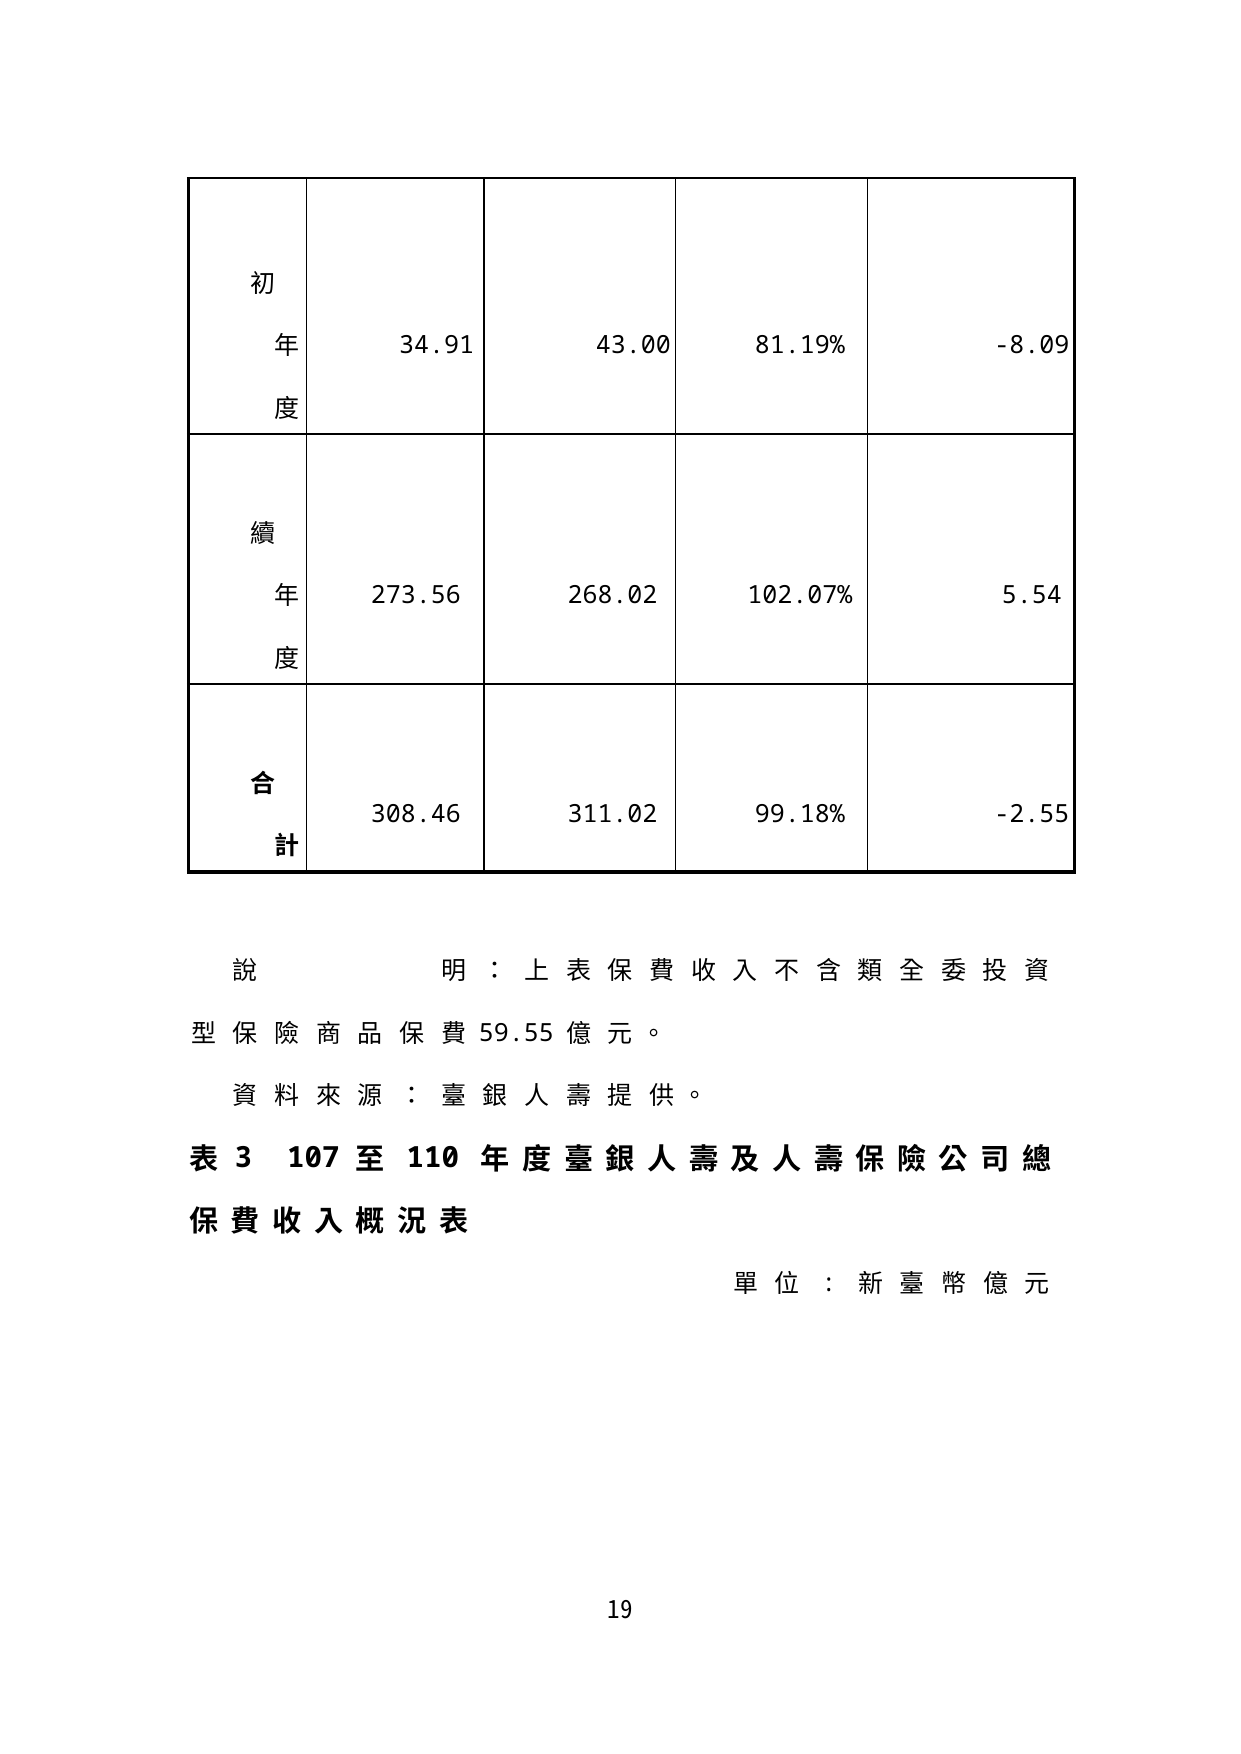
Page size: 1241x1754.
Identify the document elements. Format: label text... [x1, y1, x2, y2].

table_cell 99.18% [676, 685, 867, 870]
table_cell 43.00 [485, 179, 675, 433]
table_cell 5.54 [868, 435, 1073, 683]
table_cell 273.56 [307, 435, 483, 683]
table_cell 34.91 [307, 179, 483, 433]
text 資料來源：臺銀人壽提供。 [182, 1052, 1058, 1115]
text 說 明：上表保費收入不含類全委投資型保險商品保費59.55億元。 [182, 927, 1058, 1052]
text 單位:新臺幣億元 [182, 1240, 1058, 1302]
table_cell 102.07% [676, 435, 867, 683]
table_cell -2.55 [868, 685, 1073, 870]
table_cell 續年度 [190, 435, 306, 683]
table_cell 初年度 [190, 179, 306, 433]
table_cell 311.02 [485, 685, 675, 870]
table_cell 81.19% [676, 179, 867, 433]
text 表3 107至110年度臺銀人壽及人壽保險公司總保費收入概況表 [182, 1115, 1087, 1240]
table_cell 合 計 [190, 685, 306, 870]
table_cell 308.46 [307, 685, 483, 870]
table_cell -8.09 [868, 179, 1073, 433]
table_cell 268.02 [485, 435, 675, 683]
